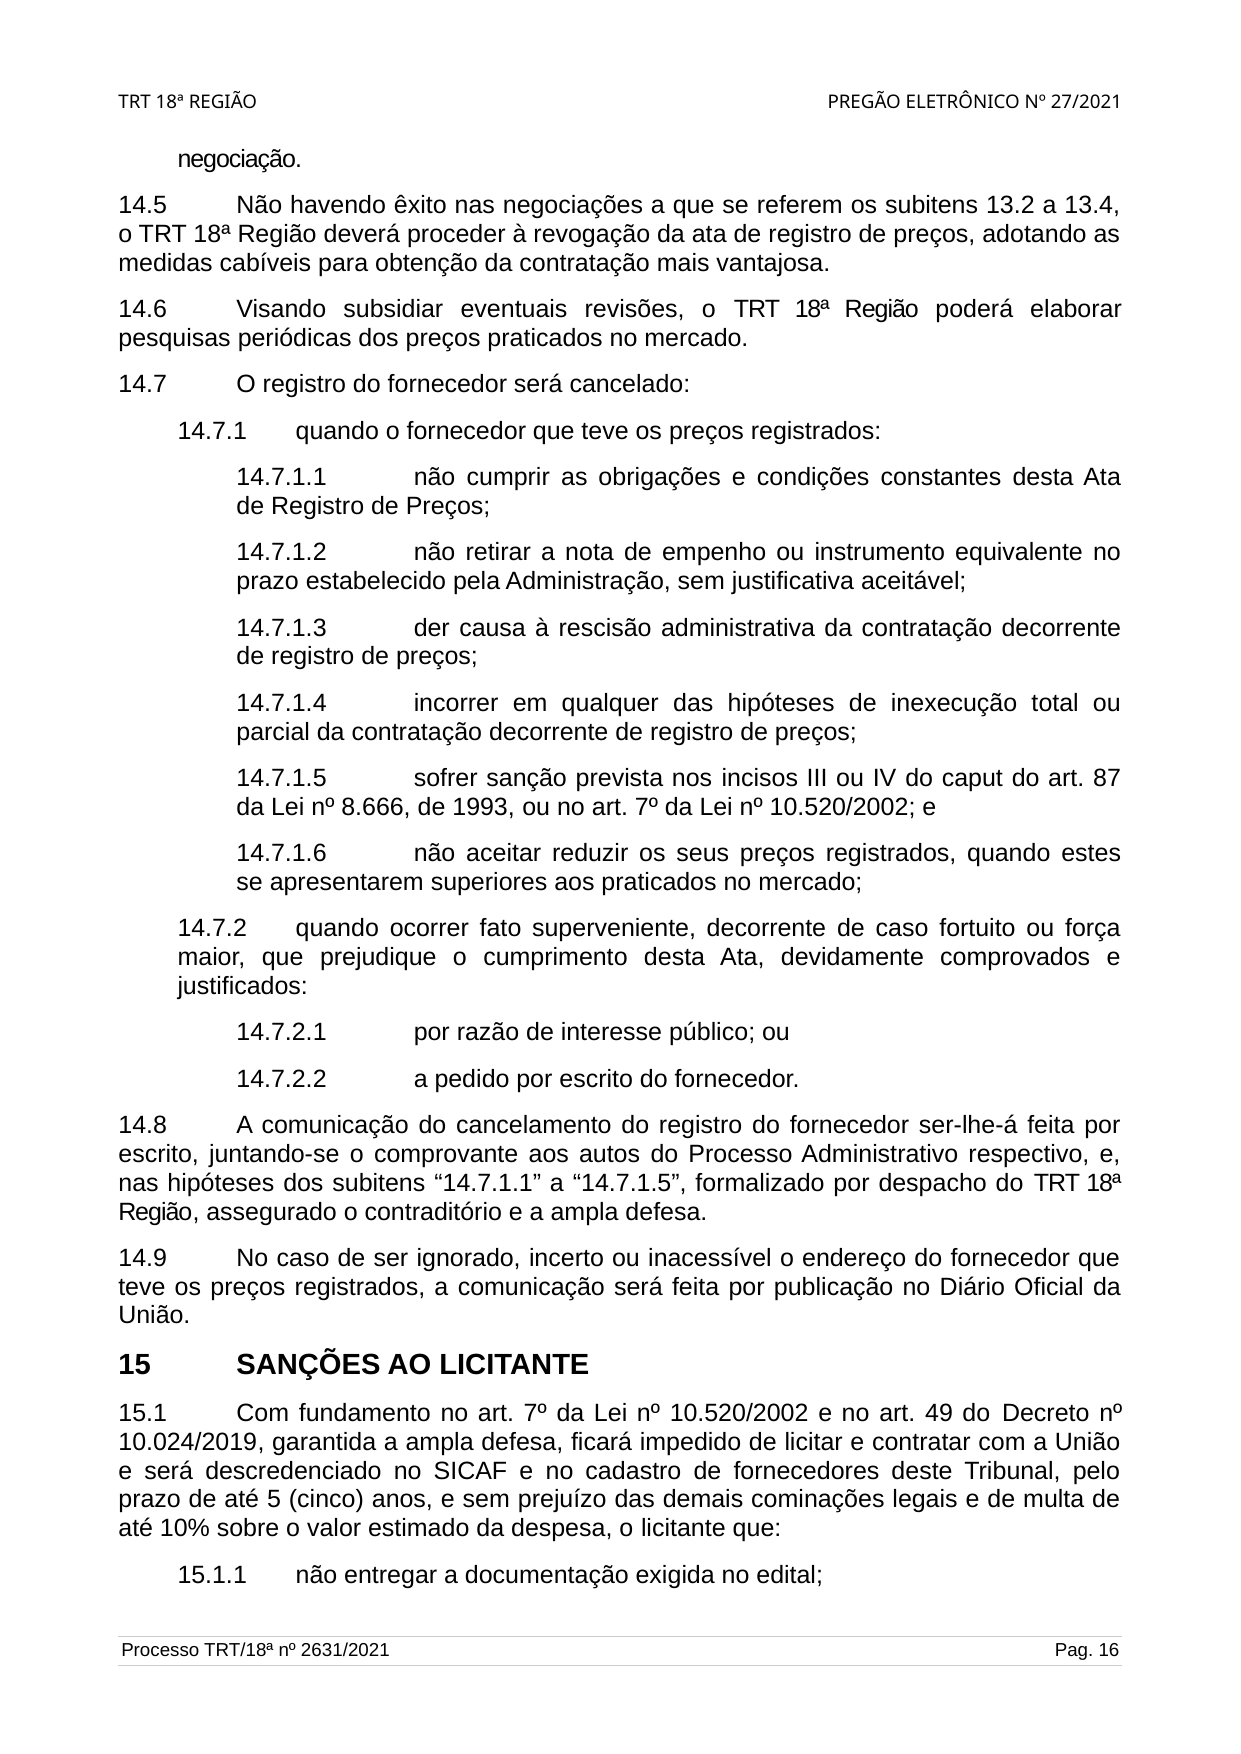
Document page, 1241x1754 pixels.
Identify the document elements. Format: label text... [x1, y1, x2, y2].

text 14.7.1.1 não cumprir as obrigações e condições constantes desta Ata de Registro de Preços; [236, 462, 1122, 519]
text 14.8 A comunicação do cancelamento do registro do fornecedor ser-lhe-á feita por escrito, juntando-se o comprovante aos autos do Processo Administrativo respectivo, e, nas hipóteses dos subitens “14.7.1.1” a “14.7.1.5”, formalizado por despacho do TRT 18ª Região, assegurado o contraditório e a ampla defesa. [118, 1110, 1122, 1225]
text 14.7.2.2 a pedido por escrito do fornecedor. [236, 1064, 1122, 1092]
text 14.7.1.5 sofrer sanção prevista nos incisos III ou IV do caput do art. 87 da Lei nº 8.666, de 1993, ou no art. 7º da Lei nº 10.520/2002; e [236, 763, 1122, 820]
text 14.7.2.1 por razão de interesse público; ou [236, 1017, 1122, 1046]
text 15 SANÇÕES AO LICITANTE [118, 1347, 1122, 1380]
text 15.1.1 não entregar a documentação exigida no edital; [177, 1559, 1122, 1588]
text 14.6 Visando subsidiar eventuais revisões, o TRT 18ª Região poderá elaborar pesquisas periódicas dos preços praticados no mercado. [118, 294, 1122, 351]
text 14.7.2 quando ocorrer fato superveniente, decorrente de caso fortuito ou força maior, que prejudique o cumprimento desta Ata, devidamente comprovados e justificados: [177, 913, 1122, 999]
text 14.7.1.4 incorrer em qualquer das hipóteses de inexecução total ou parcial da contratação decorrente de registro de preços; [236, 688, 1122, 745]
text 14.7 O registro do fornecedor será cancelado: [118, 369, 1122, 398]
text 14.9 No caso de ser ignorado, incerto ou inacessível o endereço do fornecedor que teve os preços registrados, a comunicação será feita por publicação no Diário Oficial da União. [118, 1243, 1122, 1329]
text 14.7.1 quando o fornecedor que teve os preços registrados: [177, 416, 1122, 444]
list negociação. [177, 143, 1122, 172]
text 14.7.1.3 der causa à rescisão administrativa da contratação decorrente de registro de preços; [236, 612, 1122, 670]
text 14.7.1.2 não retirar a nota de empenho ou instrumento equivalente no prazo estabelecido pela Administração, sem justificativa aceitável; [236, 537, 1122, 595]
text 14.5 Não havendo êxito nas negociações a que se referem os subitens 13.2 a 13.4, o TRT 18ª Região deverá proceder à revogação da ata de registro de preços, adotando as medidas cabíveis para obtenção da contratação mais vantajosa. [118, 190, 1122, 276]
text 14.7.1.6 não aceitar reduzir os seus preços registrados, quando estes se apresentarem superiores aos praticados no mercado; [236, 838, 1122, 896]
text 15.1 Com fundamento no art. 7º da Lei nº 10.520/2002 e no art. 49 do Decreto nº 10.024/2019, garantida a ampla defesa, ficará impedido de licitar e contratar com a União e será descredenciado no SICAF e no cadastro de fornecedores deste Tribunal, pelo prazo de até 5 (cinco) anos, e sem prejuízo das demais cominações legais e de multa de até 10% sobre o valor estimado da despesa, o licitante que: [118, 1398, 1122, 1542]
